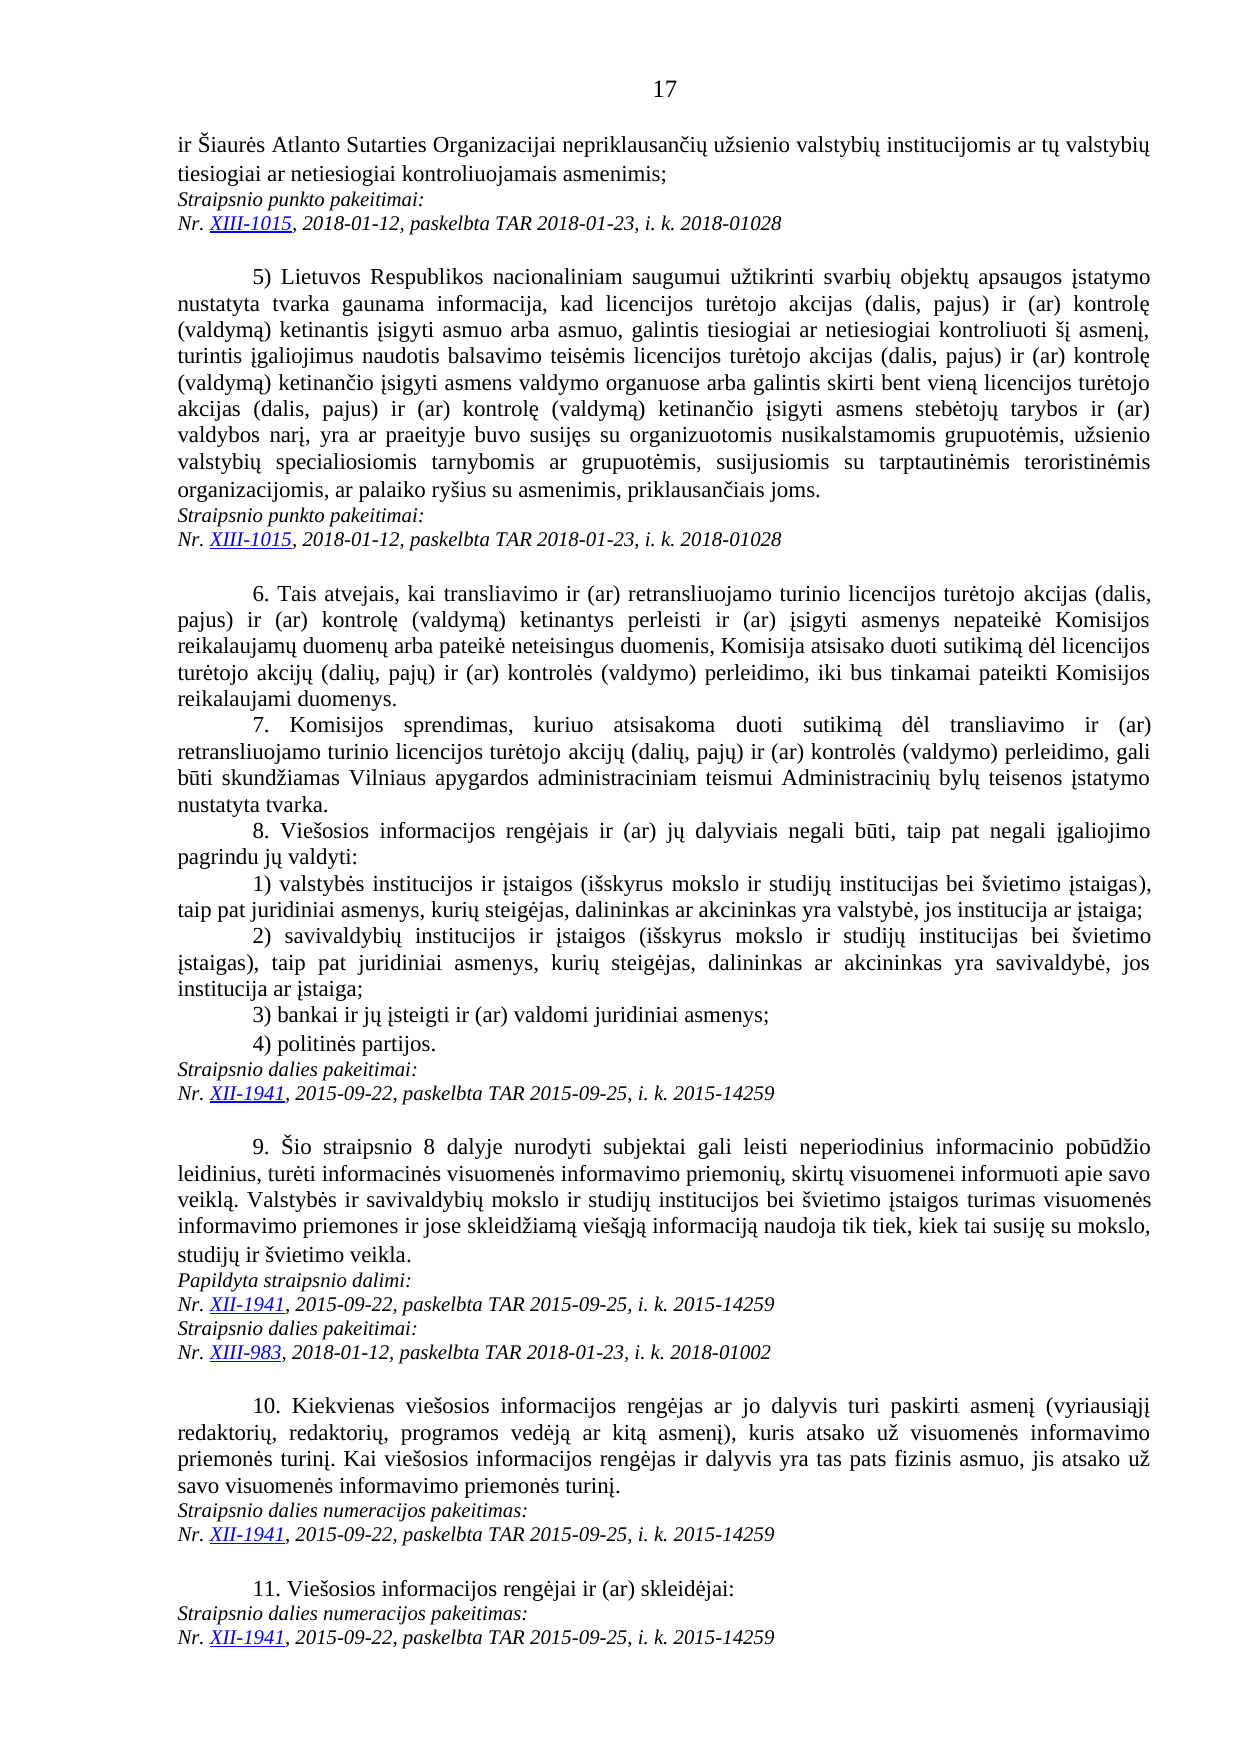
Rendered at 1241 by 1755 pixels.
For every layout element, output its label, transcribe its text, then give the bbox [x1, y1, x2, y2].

text Nr. XII-1941, 2015-09-22, paskelbta TAR 2015-09-25, i. k. 2015-14259 [177, 1292, 1152, 1316]
text 10. Kiekvienas viešosios informacijos rengėjas ar jo dalyvis turi paskirti asmenį (vyriausiąjį redaktorių, redaktorių, programos vedėją ar kitą asmenį), kuris atsako už visuomenės informavimo priemonės turinį. Kai viešosios informacijos rengėjas ir dalyvis yra tas pats fizinis asmuo, jis atsako už savo visuomenės informavimo priemonės turinį. [177, 1393, 1152, 1498]
text Straipsnio punkto pakeitimai: [177, 503, 1152, 527]
text 5) Lietuvos Respublikos nacionaliniam saugumui užtikrinti svarbių objektų apsaugos įstatymo nustatyta tvarka gaunama informacija, kad licencijos turėtojo akcijas (dalis, pajus) ir (ar) kontrolę (valdymą) ketinantis įsigyti asmuo arba asmuo, galintis tiesiogiai ar netiesiogiai kontroliuoti šį asmenį, turintis įgaliojimus naudotis balsavimo teisėmis licencijos turėtojo akcijas (dalis, pajus) ir (ar) kontrolę (valdymą) ketinančio įsigyti asmens valdymo organuose arba galintis skirti bent vieną licencijos turėtojo akcijas (dalis, pajus) ir (ar) kontrolę (valdymą) ketinančio įsigyti asmens stebėtojų tarybos ir (ar) valdybos narį, yra ar praeityje buvo susijęs su organizuotomis nusikalstamomis grupuotėmis, užsienio valstybių specialiosiomis tarnybomis ar grupuotėmis, susijusiomis su tarptautinėmis teroristinėmis organizacijomis, ar palaiko ryšius su asmenimis, priklausančiais joms. [177, 263, 1152, 503]
text 6. Tais atvejais, kai transliavimo ir (ar) retransliuojamo turinio licencijos turėtojo akcijas (dalis, pajus) ir (ar) kontrolę (valdymą) ketinantys perleisti ir (ar) įsigyti asmenys nepateikė Komisijos reikalaujamų duomenų arba pateikė neteisingus duomenis, Komisija atsisako duoti sutikimą dėl licencijos turėtojo akcijų (dalių, pajų) ir (ar) kontrolės (valdymo) perleidimo, iki bus tinkamai pateikti Komisijos reikalaujami duomenys. [177, 580, 1152, 712]
text Straipsnio dalies pakeitimai: [177, 1316, 1152, 1340]
text 8. Viešosios informacijos rengėjais ir (ar) jų dalyviais negali būti, taip pat negali įgaliojimo pagrindu jų valdyti: [177, 817, 1152, 870]
text Nr. XII-1941, 2015-09-22, paskelbta TAR 2015-09-25, i. k. 2015-14259 [177, 1522, 1152, 1546]
text Straipsnio dalies numeracijos pakeitimas: [177, 1601, 1152, 1625]
text Nr. XIII-1015, 2018-01-12, paskelbta TAR 2018-01-23, i. k. 2018-01028 [177, 211, 1152, 234]
text Nr. XIII-983, 2018-01-12, paskelbta TAR 2018-01-23, i. k. 2018-01002 [177, 1340, 1152, 1364]
text Straipsnio dalies numeracijos pakeitimas: [177, 1498, 1152, 1522]
text 1) valstybės institucijos ir įstaigos (išskyrus mokslo ir studijų institucijas bei švietimo įstaigas), taip pat juridiniai asmenys, kurių steigėjas, dalininkas ar akcininkas yra valstybė, jos institucija ar įstaiga; [177, 870, 1152, 922]
text 4) politinės partijos. [177, 1028, 1152, 1057]
text Straipsnio dalies pakeitimai: [177, 1057, 1152, 1081]
text Nr. XII-1941, 2015-09-22, paskelbta TAR 2015-09-25, i. k. 2015-14259 [177, 1081, 1152, 1105]
text 11. Viešosios informacijos rengėjai ir (ar) skleidėjai: [177, 1575, 1152, 1601]
text Straipsnio punkto pakeitimai: [177, 186, 1152, 211]
text 9. Šio straipsnio 8 dalyje nurodyti subjektai gali leisti neperiodinius informacinio pobūdžio leidinius, turėti informacinės visuomenės informavimo priemonių, skirtų visuomenei informuoti apie savo veiklą. Valstybės ir savivaldybių mokslo ir studijų institucijos bei švietimo įstaigos turimas visuomenės informavimo priemones ir jose skleidžiamą viešąją informaciją naudoja tik tiek, kiek tai susiję su mokslo, studijų ir švietimo veikla. [177, 1133, 1152, 1268]
text ir Šiaurės Atlanto Sutarties Organizacijai nepriklausančių užsienio valstybių institucijomis ar tų valstybių tiesiogiai ar netiesiogiai kontroliuojamais asmenimis; [177, 131, 1152, 186]
text Papildyta straipsnio dalimi: [177, 1268, 1152, 1292]
text 2) savivaldybių institucijos ir įstaigos (išskyrus mokslo ir studijų institucijas bei švietimo įstaigas), taip pat juridiniai asmenys, kurių steigėjas, dalininkas ar akcininkas yra savivaldybė, jos institucija ar įstaiga; [177, 922, 1152, 1001]
text 7. Komisijos sprendimas, kuriuo atsisakoma duoti sutikimą dėl transliavimo ir (ar) retransliuojamo turinio licencijos turėtojo akcijų (dalių, pajų) ir (ar) kontrolės (valdymo) perleidimo, gali būti skundžiamas Vilniaus apygardos administraciniam teismui Administracinių bylų teisenos įstatymo nustatyta tvarka. [177, 712, 1152, 817]
text Nr. XIII-1015, 2018-01-12, paskelbta TAR 2018-01-23, i. k. 2018-01028 [177, 527, 1152, 551]
text Nr. XII-1941, 2015-09-22, paskelbta TAR 2015-09-25, i. k. 2015-14259 [177, 1625, 1152, 1649]
text 3) bankai ir jų įsteigti ir (ar) valdomi juridiniai asmenys; [177, 1001, 1152, 1028]
